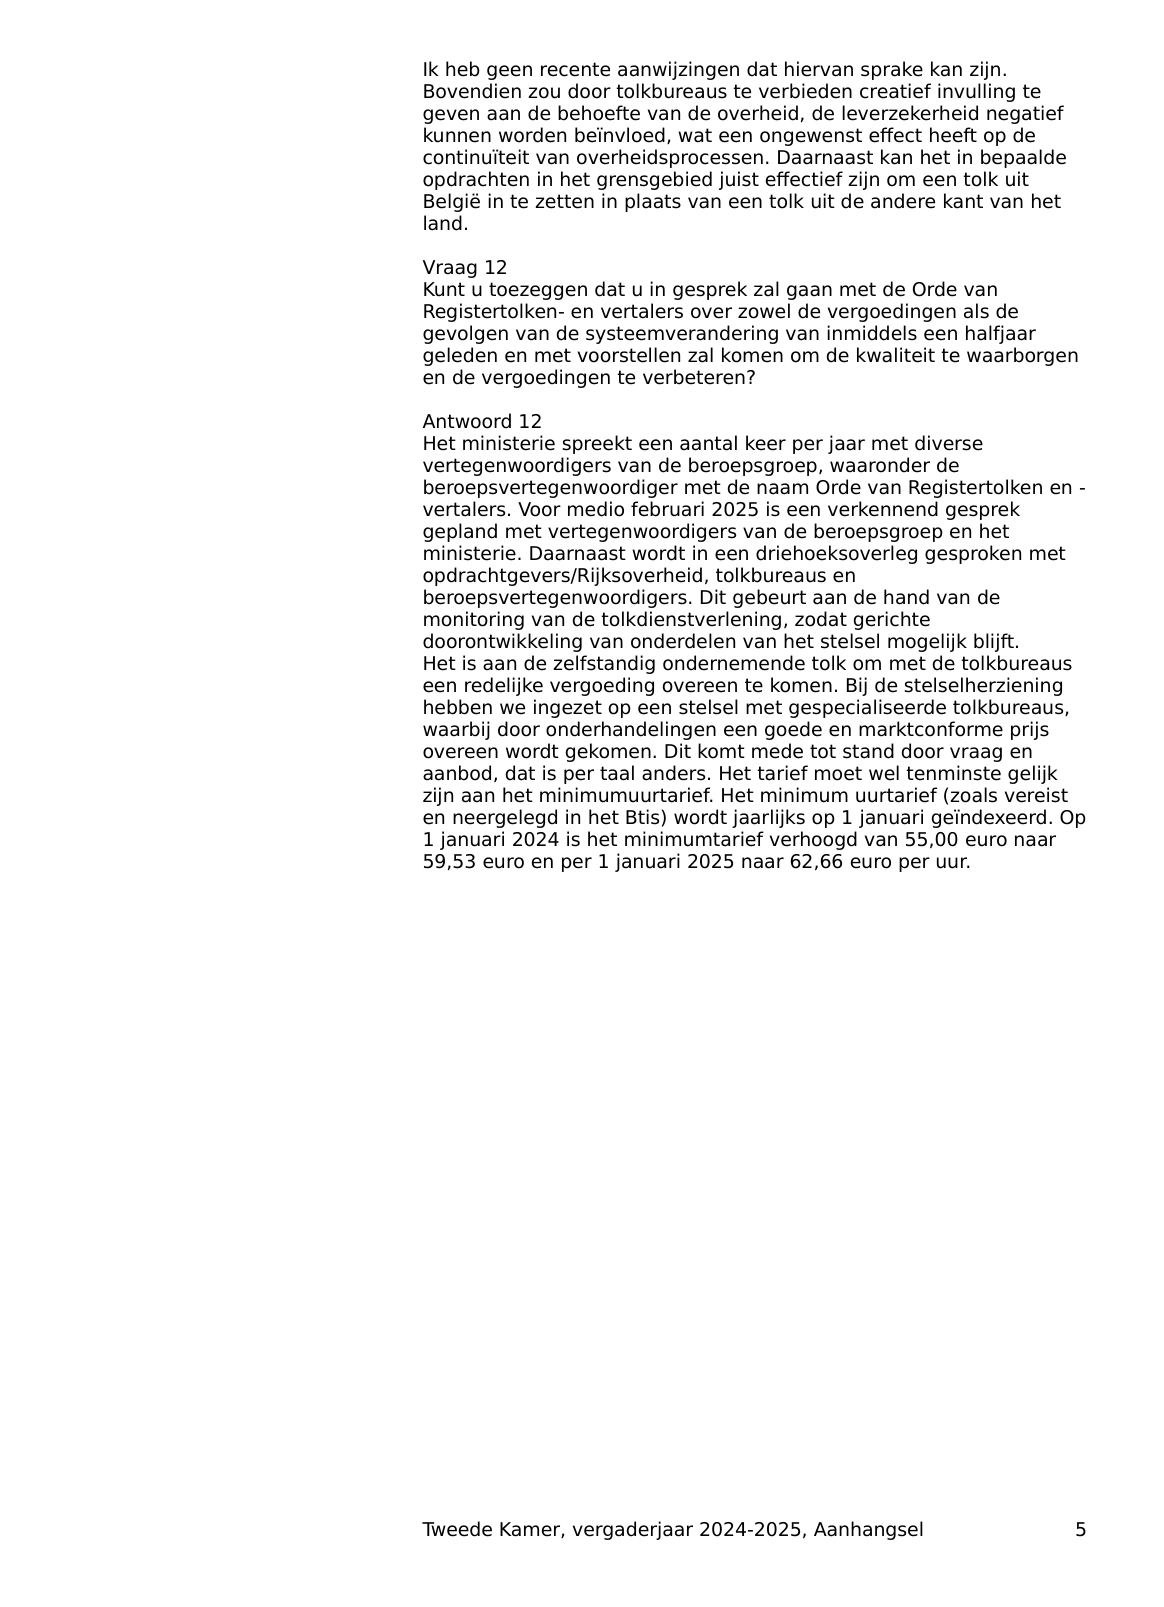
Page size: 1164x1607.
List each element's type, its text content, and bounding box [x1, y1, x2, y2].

text Kunt u toezeggen dat u in gesprek zal gaan met de Orde van Registertolken- en vertalers over zowel de vergoedingen als de gevolgen van de systeemverandering van inmiddels een halfjaar geleden en met voorstellen zal komen om de kwaliteit te waarborgen en de vergoedingen te verbeteren? [422, 279, 1087, 389]
text Het ministerie spreekt een aantal keer per jaar met diverse vertegenwoordigers van de beroepsgroep, waaronder de beroepsvertegenwoordiger met de naam Orde van Registertolken en -vertalers. Voor medio februari 2025 is een verkennend gesprek gepland met vertegenwoordigers van de beroepsgroep en het ministerie. Daarnaast wordt in een driehoeksoverleg gesproken met opdrachtgevers/Rijksoverheid, tolkbureaus en beroepsvertegenwoordigers. Dit gebeurt aan de hand van de monitoring van de tolkdienstverlening, zodat gerichte doorontwikkeling van onderdelen van het stelsel mogelijk blijft. [422, 433, 1087, 653]
text Vraag 12 [422, 257, 1087, 279]
text Het is aan de zelfstandig ondernemende tolk om met de tolkbureaus een redelijke vergoeding overeen te komen. Bij de stelselherziening hebben we ingezet op een stelsel met gespecialiseerde tolkbureaus, waarbij door onderhandelingen een goede en marktconforme prijs overeen wordt gekomen. Dit komt mede tot stand door vraag en aanbod, dat is per taal anders. Het tarief moet wel tenminste gelijk zijn aan het minimumuurtarief. Het minimum uurtarief (zoals vereist en neergelegd in het Btis) wordt jaarlijks op 1 januari geïndexeerd. Op 1 januari 2024 is het minimumtarief verhoogd van 55,00 euro naar 59,53 euro en per 1 januari 2025 naar 62,66 euro per uur. [422, 653, 1087, 873]
text Antwoord 12 [422, 411, 1087, 433]
text Ik heb geen recente aanwijzingen dat hiervan sprake kan zijn. Bovendien zou door tolkbureaus te verbieden creatief invulling te geven aan de behoefte van de overheid, de leverzekerheid negatief kunnen worden beïnvloed, wat een ongewenst effect heeft op de continuïteit van overheidsprocessen. Daarnaast kan het in bepaalde opdrachten in het grensgebied juist effectief zijn om een tolk uit België in te zetten in plaats van een tolk uit de andere kant van het land. [422, 59, 1087, 235]
